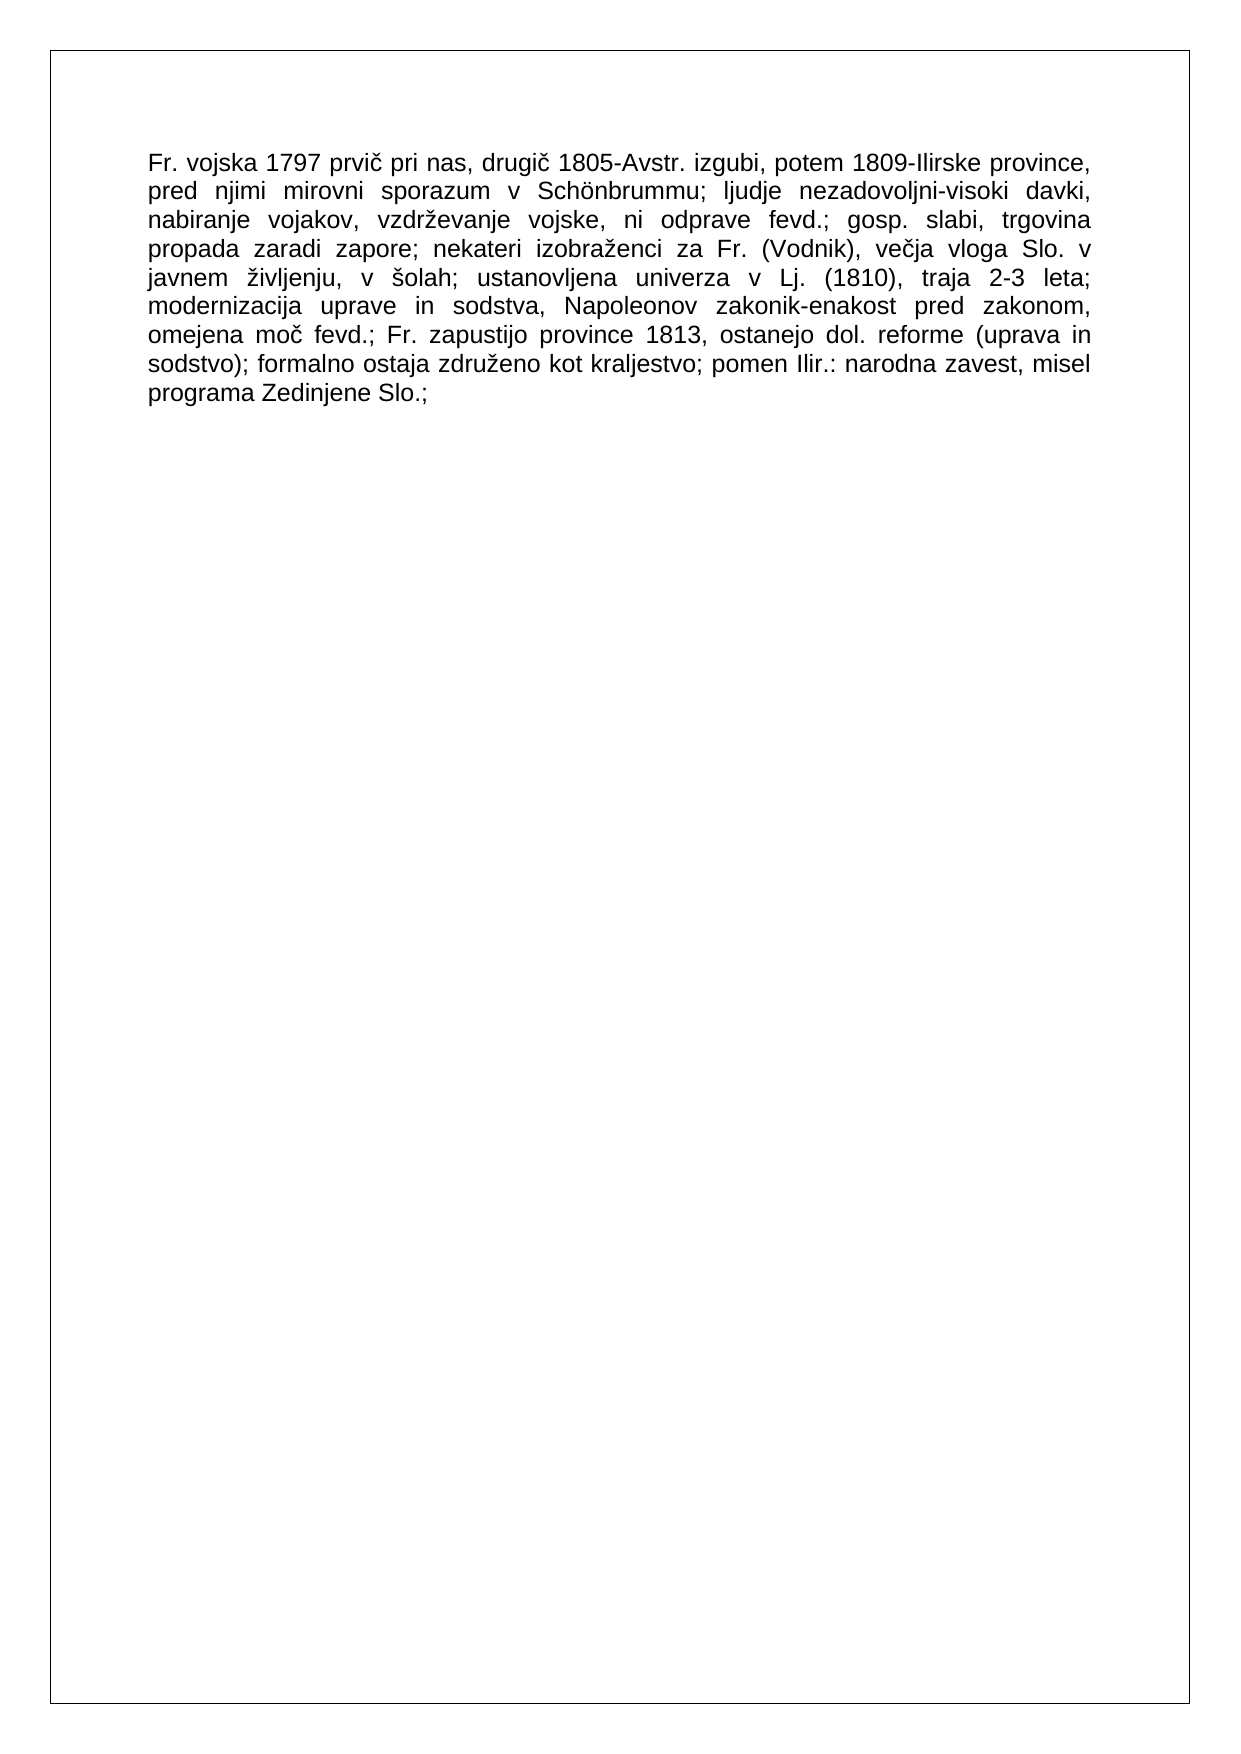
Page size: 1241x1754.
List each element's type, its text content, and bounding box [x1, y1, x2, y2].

text Fr. vojska 1797 prvič pri nas, drugič 1805-Avstr. izgubi, potem 1809-Ilirske province, pred njimi mirovni sporazum v Schönbrummu; ljudje nezadovoljni-visoki davki, nabiranje vojakov, vzdrževanje vojske, ni odprave fevd.; gosp. slabi, trgovina propada zaradi zapore; nekateri izobraženci za Fr. (Vodnik), večja vloga Slo. v javnem življenju, v šolah; ustanovljena univerza v Lj. (1810), traja 2-3 leta; modernizacija uprave in sodstva, Napoleonov zakonik-enakost pred zakonom, omejena moč fevd.; Fr. zapustijo province 1813, ostanejo dol. reforme (uprava in sodstvo); formalno ostaja združeno kot kraljestvo; pomen Ilir.: narodna zavest, misel programa Zedinjene Slo.; [148, 148, 1093, 406]
